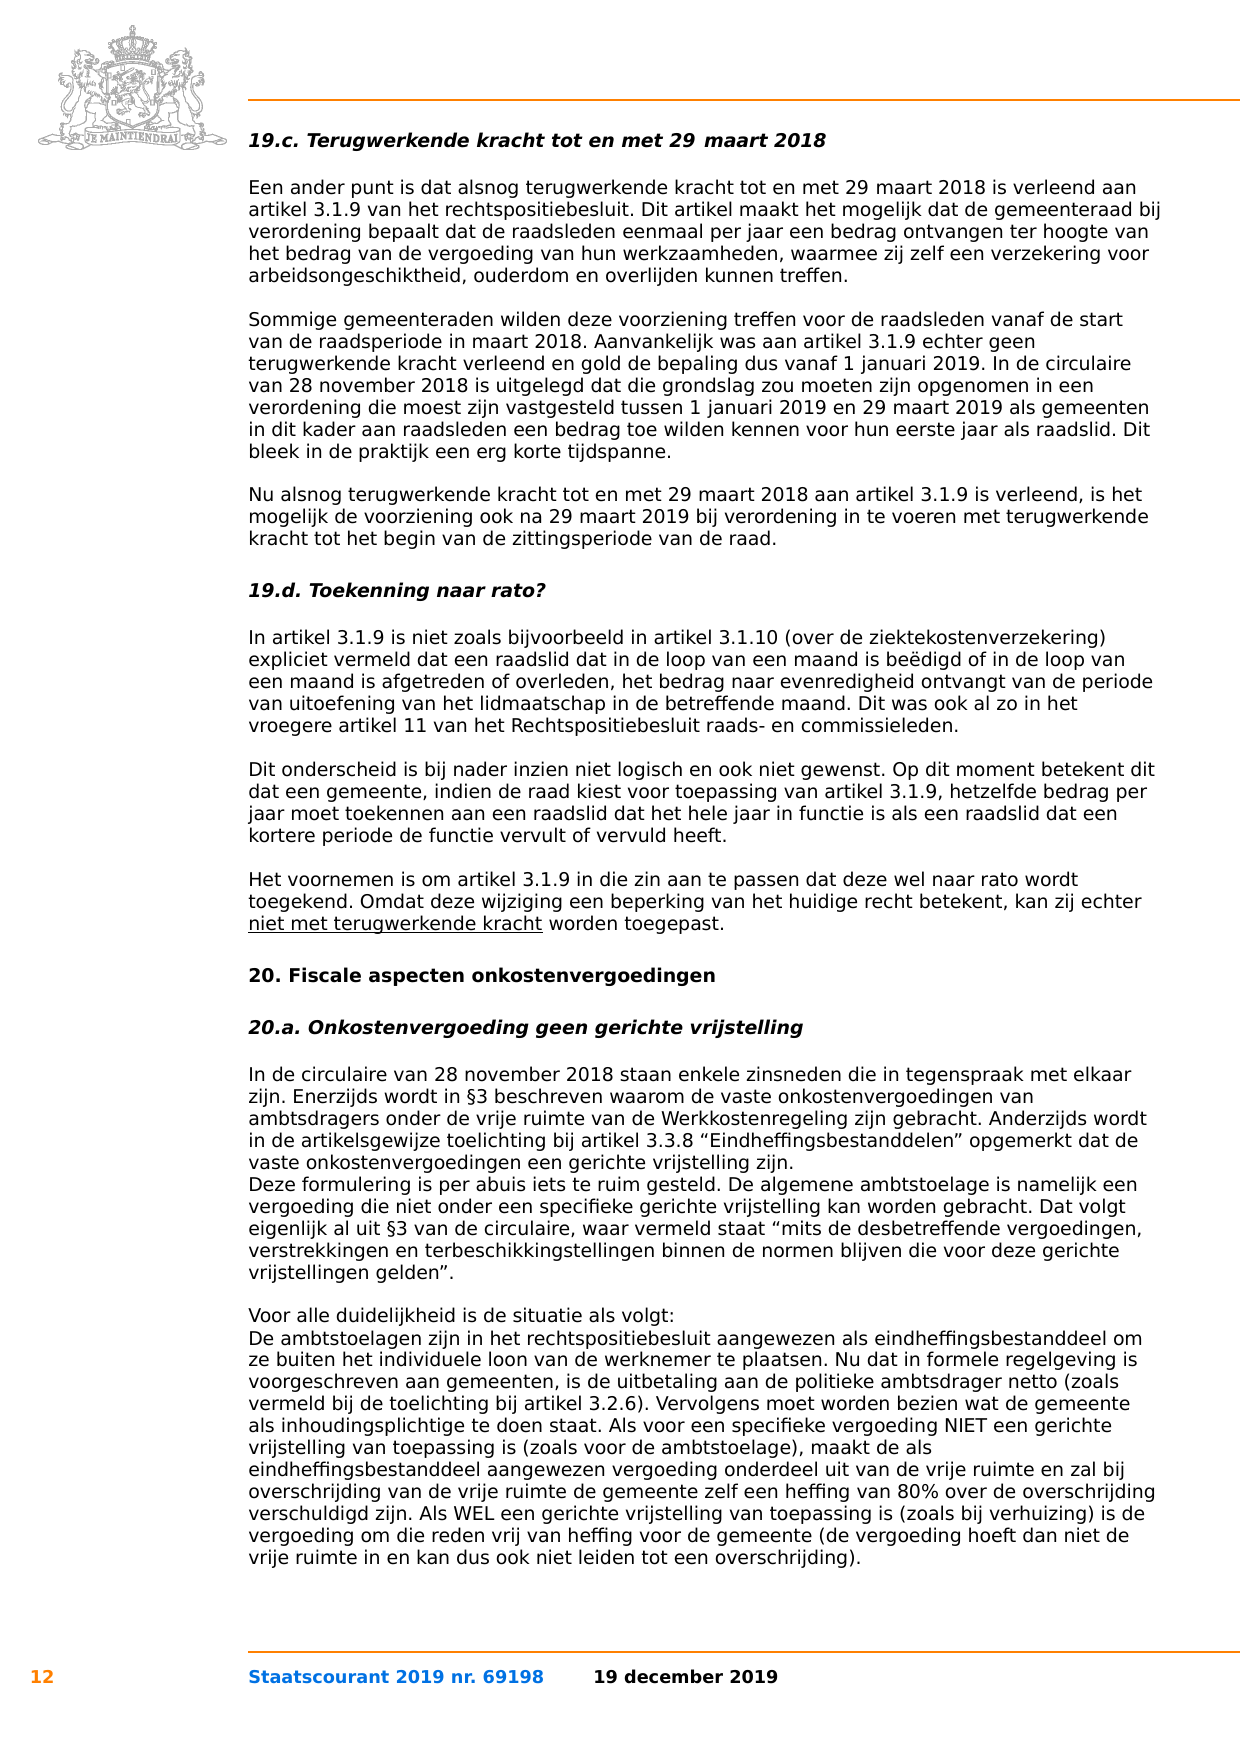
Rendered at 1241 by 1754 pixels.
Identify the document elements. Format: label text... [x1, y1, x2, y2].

text Nu alsnog terugwerkende kracht tot en met 29 maart 2018 aan artikel 3.1.9 is verleend, is het mogelijk de voorziening ook na 29 maart 2019 bij verordening in te voeren met terugwerkende kracht tot het begin van de zittingsperiode van de raad. [248, 484, 1163, 550]
text Deze formulering is per abuis iets te ruim gesteld. De algemene ambtstoelage is namelijk een vergoeding die niet onder een specifieke gerichte vrijstelling kan worden gebracht. Dat volgt eigenlijk al uit §3 van de circulaire, waar vermeld staat “mits de desbetreffende vergoedingen, verstrekkingen en terbeschikkingstellingen binnen de normen blijven die voor deze gerichte vrijstellingen gelden”. [248, 1174, 1163, 1283]
text Een ander punt is dat alsnog terugwerkende kracht tot en met 29 maart 2018 is verleend aan artikel 3.1.9 van het rechtspositiebesluit. Dit artikel maakt het mogelijk dat de gemeenteraad bij verordening bepaalt dat de raadsleden eenmaal per jaar een bedrag ontvangen ter hoogte van het bedrag van de vergoeding van hun werkzaamheden, waarmee zij zelf een verzekering voor arbeidsongeschiktheid, ouderdom en overlijden kunnen treffen. [248, 177, 1163, 287]
picture [38, 25, 227, 150]
subtitle 19.d. Toekenning naar rato? [248, 580, 1163, 602]
text Dit onderscheid is bij nader inzien niet logisch en ook niet gewenst. Op dit moment betekent dit dat een gemeente, indien de raad kiest voor toepassing van artikel 3.1.9, hetzelfde bedrag per jaar moet toekennen aan een raadslid dat het hele jaar in functie is als een raadslid dat een kortere periode de functie vervult of vervuld heeft. [248, 759, 1163, 847]
subtitle 20. Fiscale aspecten onkostenvergoedingen [248, 965, 1163, 987]
text In artikel 3.1.9 is niet zoals bijvoorbeeld in artikel 3.1.10 (over de ziektekostenverzekering) expliciet vermeld dat een raadslid dat in de loop van een maand is beëdigd of in de loop van een maand is afgetreden of overleden, het bedrag naar evenredigheid ontvangt van de periode van uitoefening van het lidmaatschap in de betreffende maand. Dit was ook al zo in het vroegere artikel 11 van het Rechtspositiebesluit raads- en commissieleden. [248, 627, 1163, 737]
text In de circulaire van 28 november 2018 staan enkele zinsneden die in tegenspraak met elkaar zijn. Enerzijds wordt in §3 beschreven waarom de vaste onkostenvergoedingen van ambtsdragers onder de vrije ruimte van de Werkkostenregeling zijn gebracht. Anderzijds wordt in de artikelsgewijze toelichting bij artikel 3.3.8 “Eindheffingsbestanddelen” opgemerkt dat de vaste onkostenvergoedingen een gerichte vrijstelling zijn. [248, 1064, 1163, 1174]
subtitle 20.a. Onkostenvergoeding geen gerichte vrijstelling [248, 1017, 1163, 1039]
text De ambtstoelagen zijn in het rechtspositiebesluit aangewezen als eindheffingsbestanddeel om ze buiten het individuele loon van de werknemer te plaatsen. Nu dat in formele regelgeving is voorgeschreven aan gemeenten, is de uitbetaling aan de politieke ambtsdrager netto (zoals vermeld bij de toelichting bij artikel 3.2.6). Vervolgens moet worden bezien wat de gemeente als inhoudingsplichtige te doen staat. Als voor een specifieke vergoeding NIET een gerichte vrijstelling van toepassing is (zoals voor de ambtstoelage), maakt de als eindheffingsbestanddeel aangewezen vergoeding onderdeel uit van de vrije ruimte en zal bij overschrijding van de vrije ruimte de gemeente zelf een heffing van 80% over de overschrijding verschuldigd zijn. Als WEL een gerichte vrijstelling van toepassing is (zoals bij verhuizing) is de vergoeding om die reden vrij van heffing voor de gemeente (de vergoeding hoeft dan niet de vrije ruimte in en kan dus ook niet leiden tot een overschrijding). [248, 1327, 1163, 1569]
text Voor alle duidelijkheid is de situatie als volgt: [248, 1305, 1163, 1327]
text Het voornemen is om artikel 3.1.9 in die zin aan te passen dat deze wel naar rato wordt toegekend. Omdat deze wijziging een beperking van het huidige recht betekent, kan zij echter niet met terugwerkende kracht worden toegepast. [248, 869, 1163, 935]
subtitle 19.c. Terugwerkende kracht tot en met 29 maart 2018 [248, 130, 1163, 152]
text Sommige gemeenteraden wilden deze voorziening treffen voor de raadsleden vanaf de start van de raadsperiode in maart 2018. Aanvankelijk was aan artikel 3.1.9 echter geen terugwerkende kracht verleend en gold de bepaling dus vanaf 1 januari 2019. In de circulaire van 28 november 2018 is uitgelegd dat die grondslag zou moeten zijn opgenomen in een verordening die moest zijn vastgesteld tussen 1 januari 2019 en 29 maart 2019 als gemeenten in dit kader aan raadsleden een bedrag toe wilden kennen voor hun eerste jaar als raadslid. Dit bleek in de praktijk een erg korte tijdspanne. [248, 309, 1163, 462]
